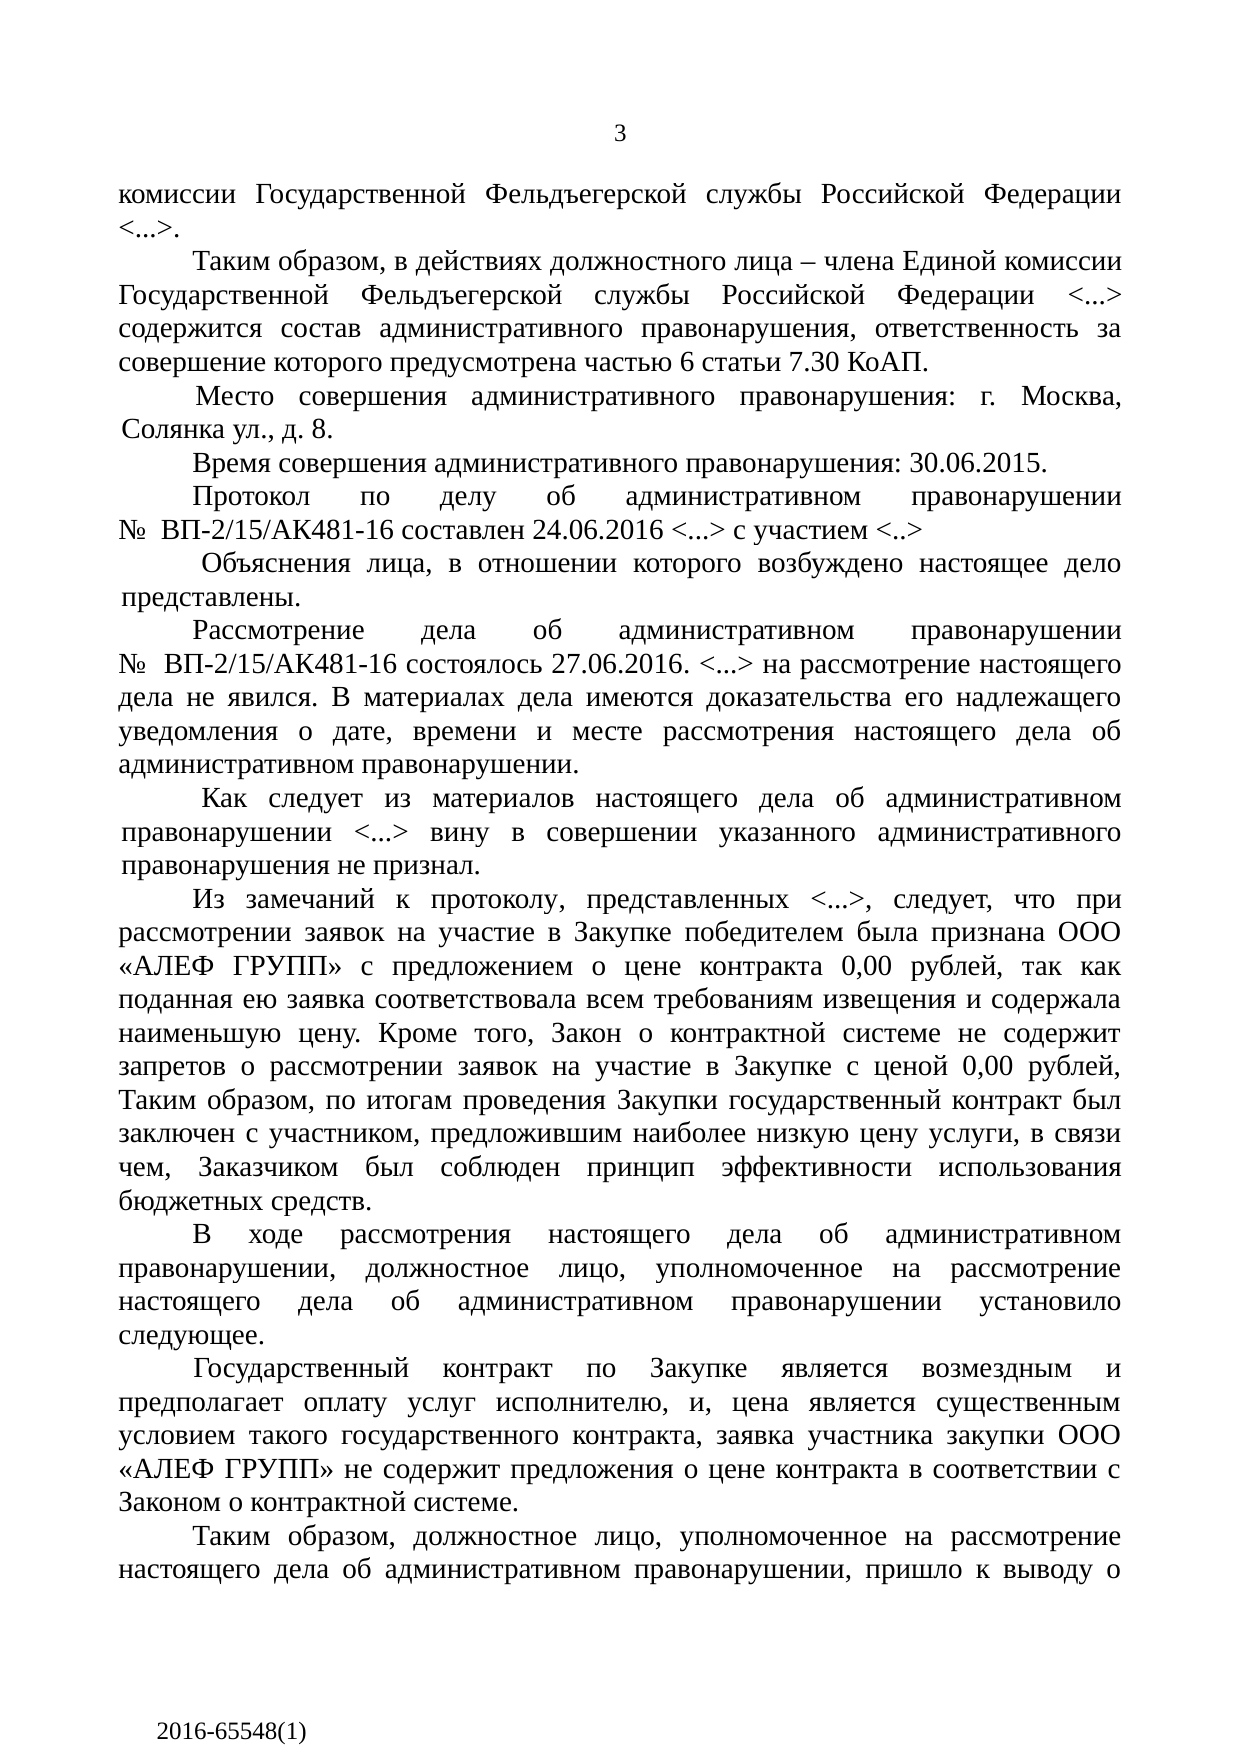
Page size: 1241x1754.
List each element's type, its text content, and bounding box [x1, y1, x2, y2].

text Рассмотрение дела об административном правонарушении № ВП-2/15/АК481-16 состоялось 27.06.2016. <...> на рассмотрение настоящего дела не явился. В материалах дела имеются доказательства его надлежащего уведомления о дате, времени и месте рассмотрения настоящего дела об административном правонарушении. [118, 612, 1122, 780]
text Объяснения лица, в отношении которого возбуждено настоящее дело представлены. [121, 545, 1122, 612]
text комиссии Государственной Фельдъегерской службы Российской Федерации <...>. [118, 176, 1122, 243]
text В ходе рассмотрения настоящего дела об административном правонарушении, должностное лицо, уполномоченное на рассмотрение настоящего дела об административном правонарушении установило следующее. [118, 1216, 1122, 1350]
text Таким образом, в действиях должностного лица – члена Единой комиссии Государственной Фельдъегерской службы Российской Федерации <...> содержится состав административного правонарушения, ответственность за совершение которого предусмотрена частью 6 статьи 7.30 КоАП. [118, 243, 1122, 378]
text Место совершения административного правонарушения: г. Москва, Солянка ул., д. 8. [121, 378, 1122, 445]
text Из замечаний к протоколу, представленных <...>, следует, что при рассмотрении заявок на участие в Закупке победителем была признана ООО «АЛЕФ ГРУПП» с предложением о цене контракта 0,00 рублей, так как поданная ею заявка соответствовала всем требованиям извещения и содержала наименьшую цену. Кроме того, Закон о контрактной системе не содержит запретов о рассмотрении заявок на участие в Закупке с ценой 0,00 рублей, Таким образом, по итогам проведения Закупки государственный контракт был заключен с участником, предложившим наиболее низкую цену услуги, в связи чем, Заказчиком был соблюден принцип эффективности использования бюджетных средств. [118, 881, 1122, 1216]
text Государственный контракт по Закупке является возмездным и предполагает оплату услуг исполнителю, и, цена является существенным условием такого государственного контракта, заявка участника закупки ООО «АЛЕФ ГРУПП» не содержит предложения о цене контракта в соответствии с Законом о контрактной системе. [118, 1350, 1122, 1518]
text Время совершения административного правонарушения: 30.06.2015. [118, 445, 1122, 478]
text Таким образом, должностное лицо, уполномоченное на рассмотрение настоящего дела об административном правонарушении, пришло к выводу о [118, 1518, 1122, 1585]
text Как следует из материалов настоящего дела об административном правонарушении <...> вину в совершении указанного административного правонарушения не признал. [121, 780, 1122, 881]
text Протокол по делу об административном правонарушении № ВП-2/15/АК481-16 составлен 24.06.2016 <...> с участием <..> [118, 478, 1122, 545]
